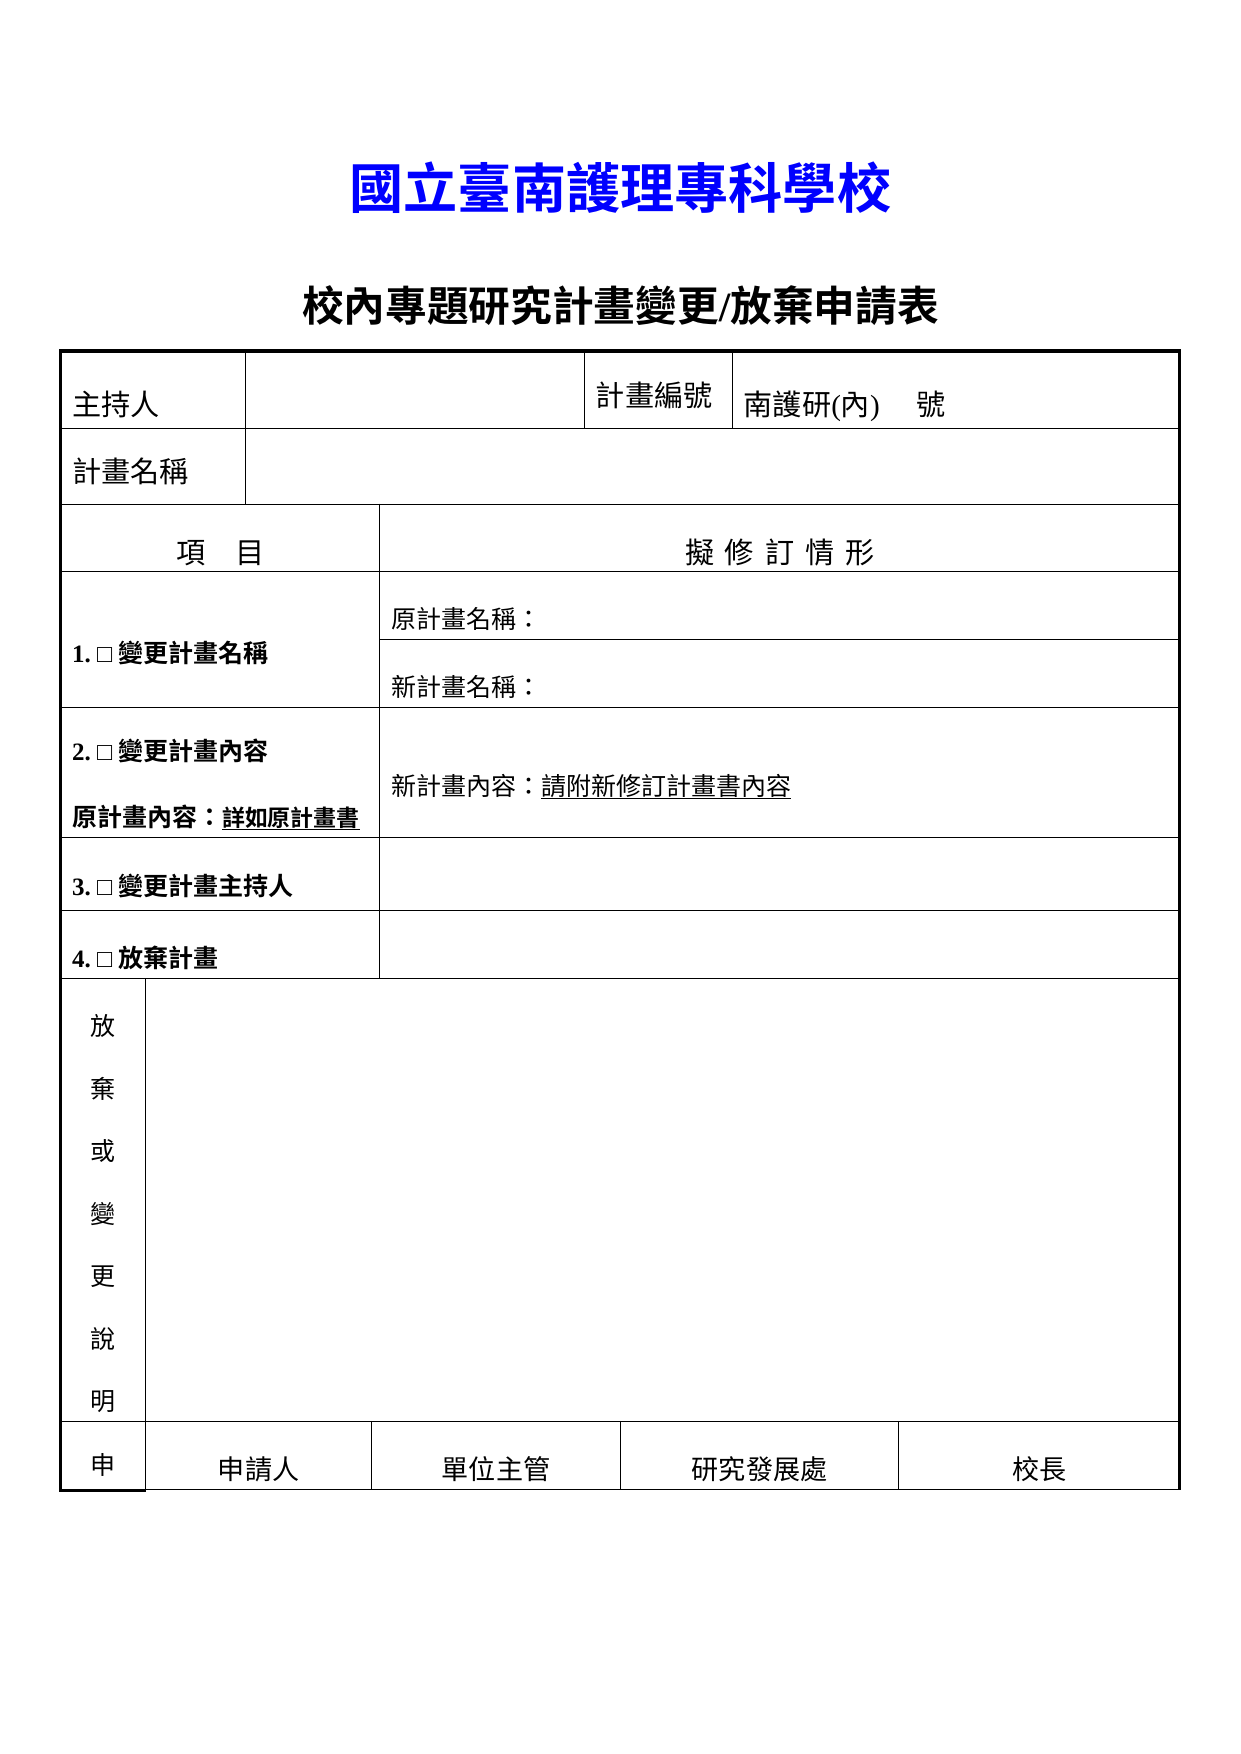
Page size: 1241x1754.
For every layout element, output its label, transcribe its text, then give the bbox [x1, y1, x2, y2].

table_cell [380, 838, 1178, 910]
table_cell 校長 [899, 1422, 1178, 1488]
table_header [246, 353, 584, 427]
table_cell 計畫名稱 [62, 429, 245, 503]
table_cell 單位主管 [372, 1422, 620, 1488]
table_cell 新計畫內容：請附新修訂計畫書內容 [380, 708, 1178, 837]
table_cell 原計畫名稱： [380, 572, 1178, 639]
table_cell [380, 911, 1178, 978]
table_cell [246, 429, 1178, 503]
text 國立臺南護理專科學校 [59, 112, 1181, 237]
table_header 計畫編號 [585, 353, 732, 427]
table_cell 3. □ 變更計畫主持人 [62, 838, 379, 910]
table_cell [146, 979, 1178, 1421]
table_cell 新計畫名稱： [380, 640, 1178, 707]
table_cell 申請人 [146, 1422, 371, 1488]
text 校內專題研究計畫變更/放棄申請表 [59, 262, 1181, 324]
table_header 南護研(內) 號 [733, 353, 1178, 427]
table_cell 4. □ 放棄計畫 [62, 911, 379, 978]
table_cell 放棄或變更說明 [62, 979, 145, 1421]
table_cell 項 目 [62, 505, 379, 571]
table_cell 擬修訂情形 [380, 505, 1178, 571]
table_header 主持人 [62, 353, 245, 427]
table_cell 申 [62, 1422, 145, 1488]
table_cell 1. □ 變更計畫名稱 [62, 572, 379, 707]
table_cell 研究發展處 [621, 1422, 898, 1488]
table_cell 2. □ 變更計畫內容 原計畫內容：詳如原計畫書 [62, 708, 379, 837]
